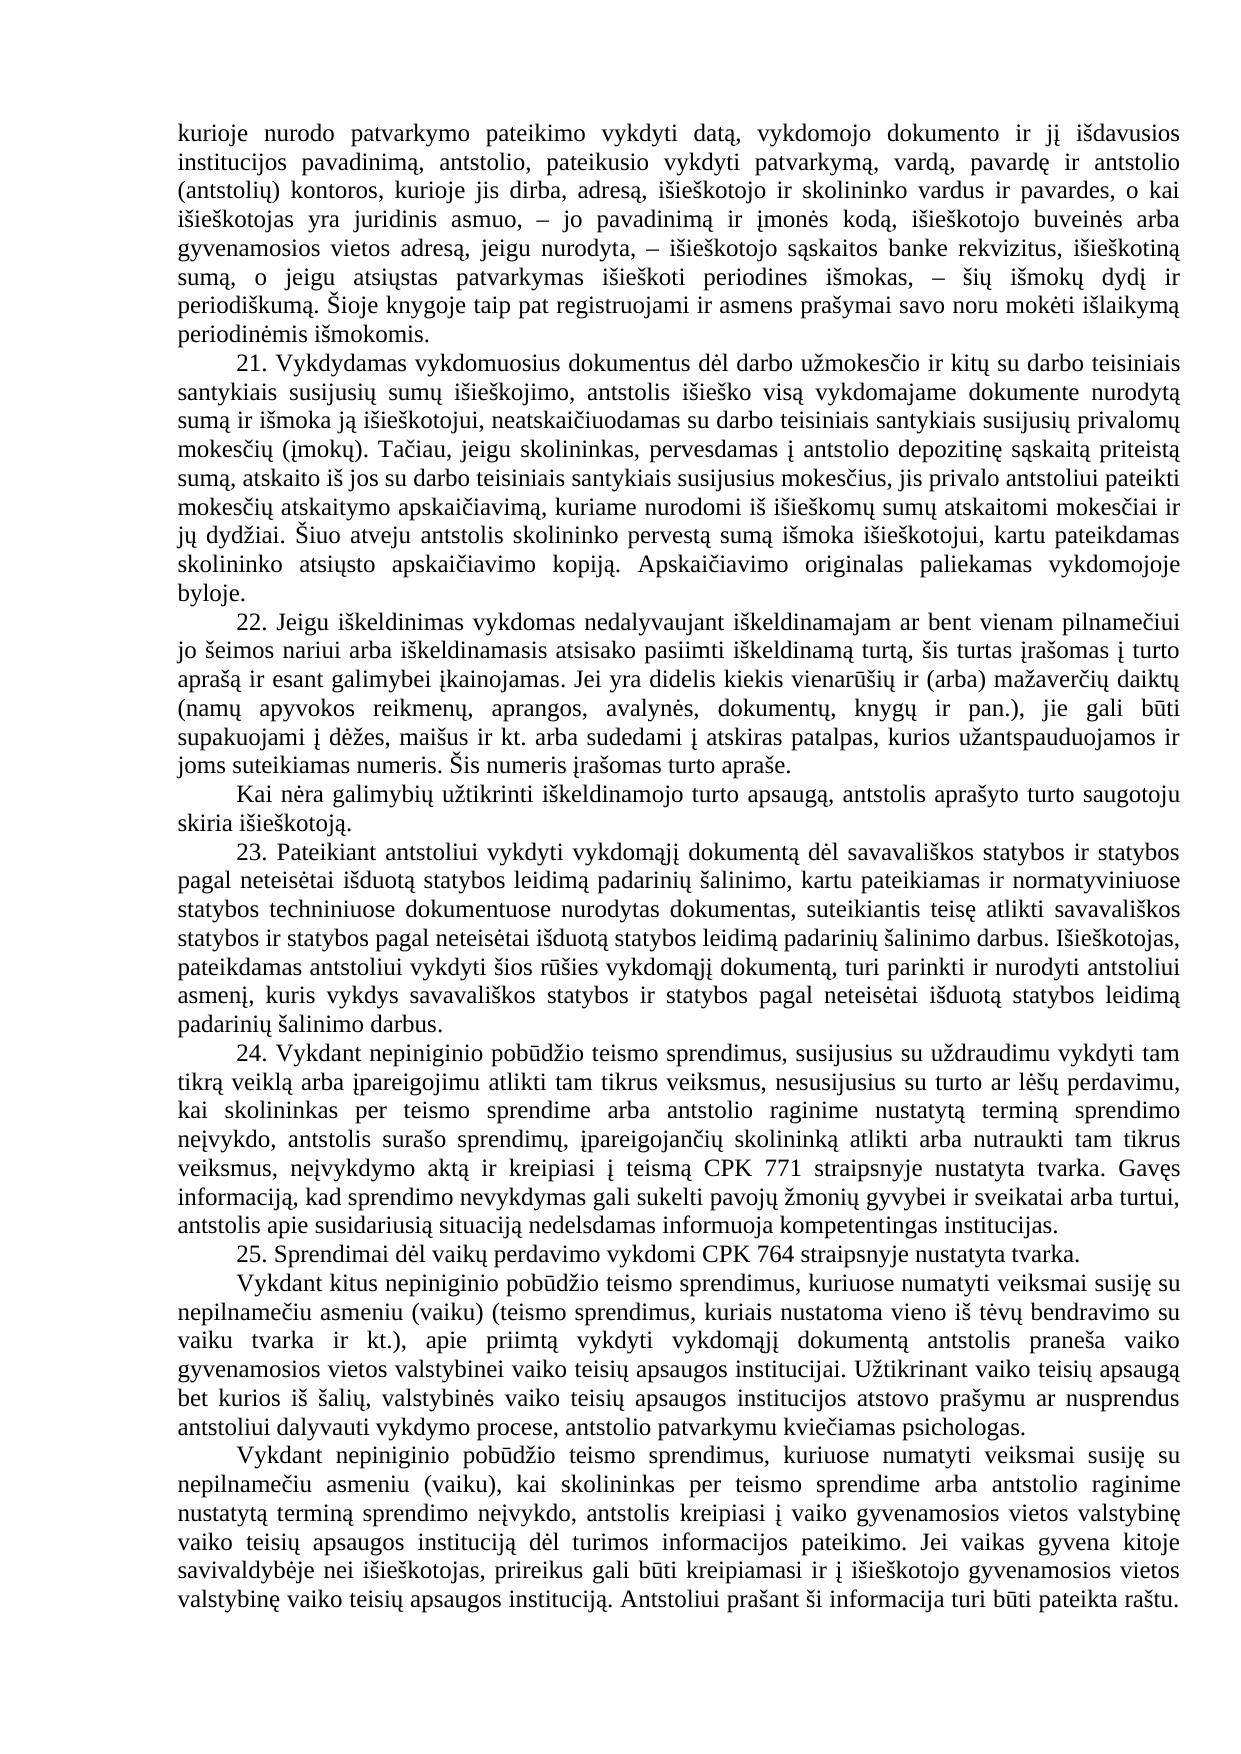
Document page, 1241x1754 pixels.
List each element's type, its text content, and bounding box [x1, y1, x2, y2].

text 21. Vykdydamas vykdomuosius dokumentus dėl darbo užmokesčio ir kitų su darbo teisiniais santykiais susijusių sumų išieškojimo, antstolis išieško visą vykdomajame dokumente nurodytą sumą ir išmoka ją išieškotojui, neatskaičiuodamas su darbo teisiniais santykiais susijusių privalomų mokesčių (įmokų). Tačiau, jeigu skolininkas, pervesdamas į antstolio depozitinę sąskaitą priteistą sumą, atskaito iš jos su darbo teisiniais santykiais susijusius mokesčius, jis privalo antstoliui pateikti mokesčių atskaitymo apskaičiavimą, kuriame nurodomi iš išieškomų sumų atskaitomi mokesčiai ir jų dydžiai. Šiuo atveju antstolis skolininko pervestą sumą išmoka išieškotojui, kartu pateikdamas skolininko atsiųsto apskaičiavimo kopiją. Apskaičiavimo originalas paliekamas vykdomojoje byloje. [177, 348, 1181, 607]
text kurioje nurodo patvarkymo pateikimo vykdyti datą, vykdomojo dokumento ir jį išdavusios institucijos pavadinimą, antstolio, pateikusio vykdyti patvarkymą, vardą, pavardę ir antstolio (antstolių) kontoros, kurioje jis dirba, adresą, išieškotojo ir skolininko vardus ir pavardes, o kai išieškotojas yra juridinis asmuo, – jo pavadinimą ir įmonės kodą, išieškotojo buveinės arba gyvenamosios vietos adresą, jeigu nurodyta, – išieškotojo sąskaitos banke rekvizitus, išieškotiną sumą, o jeigu atsiųstas patvarkymas išieškoti periodines išmokas, – šių išmokų dydį ir periodiškumą. Šioje knygoje taip pat registruojami ir asmens prašymai savo noru mokėti išlaikymą periodinėmis išmokomis. [177, 118, 1181, 348]
text Vykdant nepiniginio pobūdžio teismo sprendimus, kuriuose numatyti veiksmai susiję su nepilnamečiu asmeniu (vaiku), kai skolininkas per teismo sprendime arba antstolio raginime nustatytą terminą sprendimo neįvykdo, antstolis kreipiasi į vaiko gyvenamosios vietos valstybinę vaiko teisių apsaugos instituciją dėl turimos informacijos pateikimo. Jei vaikas gyvena kitoje savivaldybėje nei išieškotojas, prireikus gali būti kreipiamasi ir į išieškotojo gyvenamosios vietos valstybinę vaiko teisių apsaugos instituciją. Antstoliui prašant ši informacija turi būti pateikta raštu. [177, 1441, 1181, 1613]
text 22. Jeigu iškeldinimas vykdomas nedalyvaujant iškeldinamajam ar bent vienam pilnamečiui jo šeimos nariui arba iškeldinamasis atsisako pasiimti iškeldinamą turtą, šis turtas įrašomas į turto aprašą ir esant galimybei įkainojamas. Jei yra didelis kiekis vienarūšių ir (arba) mažaverčių daiktų (namų apyvokos reikmenų, aprangos, avalynės, dokumentų, knygų ir pan.), jie gali būti supakuojami į dėžes, maišus ir kt. arba sudedami į atskiras patalpas, kurios užantspauduojamos ir joms suteikiamas numeris. Šis numeris įrašomas turto apraše. [177, 607, 1181, 779]
text Vykdant kitus nepiniginio pobūdžio teismo sprendimus, kuriuose numatyti veiksmai susiję su nepilnamečiu asmeniu (vaiku) (teismo sprendimus, kuriais nustatoma vieno iš tėvų bendravimo su vaiku tvarka ir kt.), apie priimtą vykdyti vykdomąjį dokumentą antstolis praneša vaiko gyvenamosios vietos valstybinei vaiko teisių apsaugos institucijai. Užtikrinant vaiko teisių apsaugą bet kurios iš šalių, valstybinės vaiko teisių apsaugos institucijos atstovo prašymu ar nusprendus antstoliui dalyvauti vykdymo procese, antstolio patvarkymu kviečiamas psichologas. [177, 1268, 1181, 1441]
text 24. Vykdant nepiniginio pobūdžio teismo sprendimus, susijusius su uždraudimu vykdyti tam tikrą veiklą arba įpareigojimu atlikti tam tikrus veiksmus, nesusijusius su turto ar lėšų perdavimu, kai skolininkas per teismo sprendime arba antstolio raginime nustatytą terminą sprendimo neįvykdo, antstolis surašo sprendimų, įpareigojančių skolininką atlikti arba nutraukti tam tikrus veiksmus, neįvykdymo aktą ir kreipiasi į teismą CPK 771 straipsnyje nustatyta tvarka. Gavęs informaciją, kad sprendimo nevykdymas gali sukelti pavojų žmonių gyvybei ir sveikatai arba turtui, antstolis apie susidariusią situaciją nedelsdamas informuoja kompetentingas institucijas. [177, 1038, 1181, 1239]
text 25. Sprendimai dėl vaikų perdavimo vykdomi CPK 764 straipsnyje nustatyta tvarka. [177, 1239, 1181, 1268]
text Kai nėra galimybių užtikrinti iškeldinamojo turto apsaugą, antstolis aprašyto turto saugotoju skiria išieškotoją. [177, 779, 1181, 837]
text 23. Pateikiant antstoliui vykdyti vykdomąjį dokumentą dėl savavališkos statybos ir statybos pagal neteisėtai išduotą statybos leidimą padarinių šalinimo, kartu pateikiamas ir normatyviniuose statybos techniniuose dokumentuose nurodytas dokumentas, suteikiantis teisę atlikti savavališkos statybos ir statybos pagal neteisėtai išduotą statybos leidimą padarinių šalinimo darbus. Išieškotojas, pateikdamas antstoliui vykdyti šios rūšies vykdomąjį dokumentą, turi parinkti ir nurodyti antstoliui asmenį, kuris vykdys savavališkos statybos ir statybos pagal neteisėtai išduotą statybos leidimą padarinių šalinimo darbus. [177, 837, 1181, 1038]
